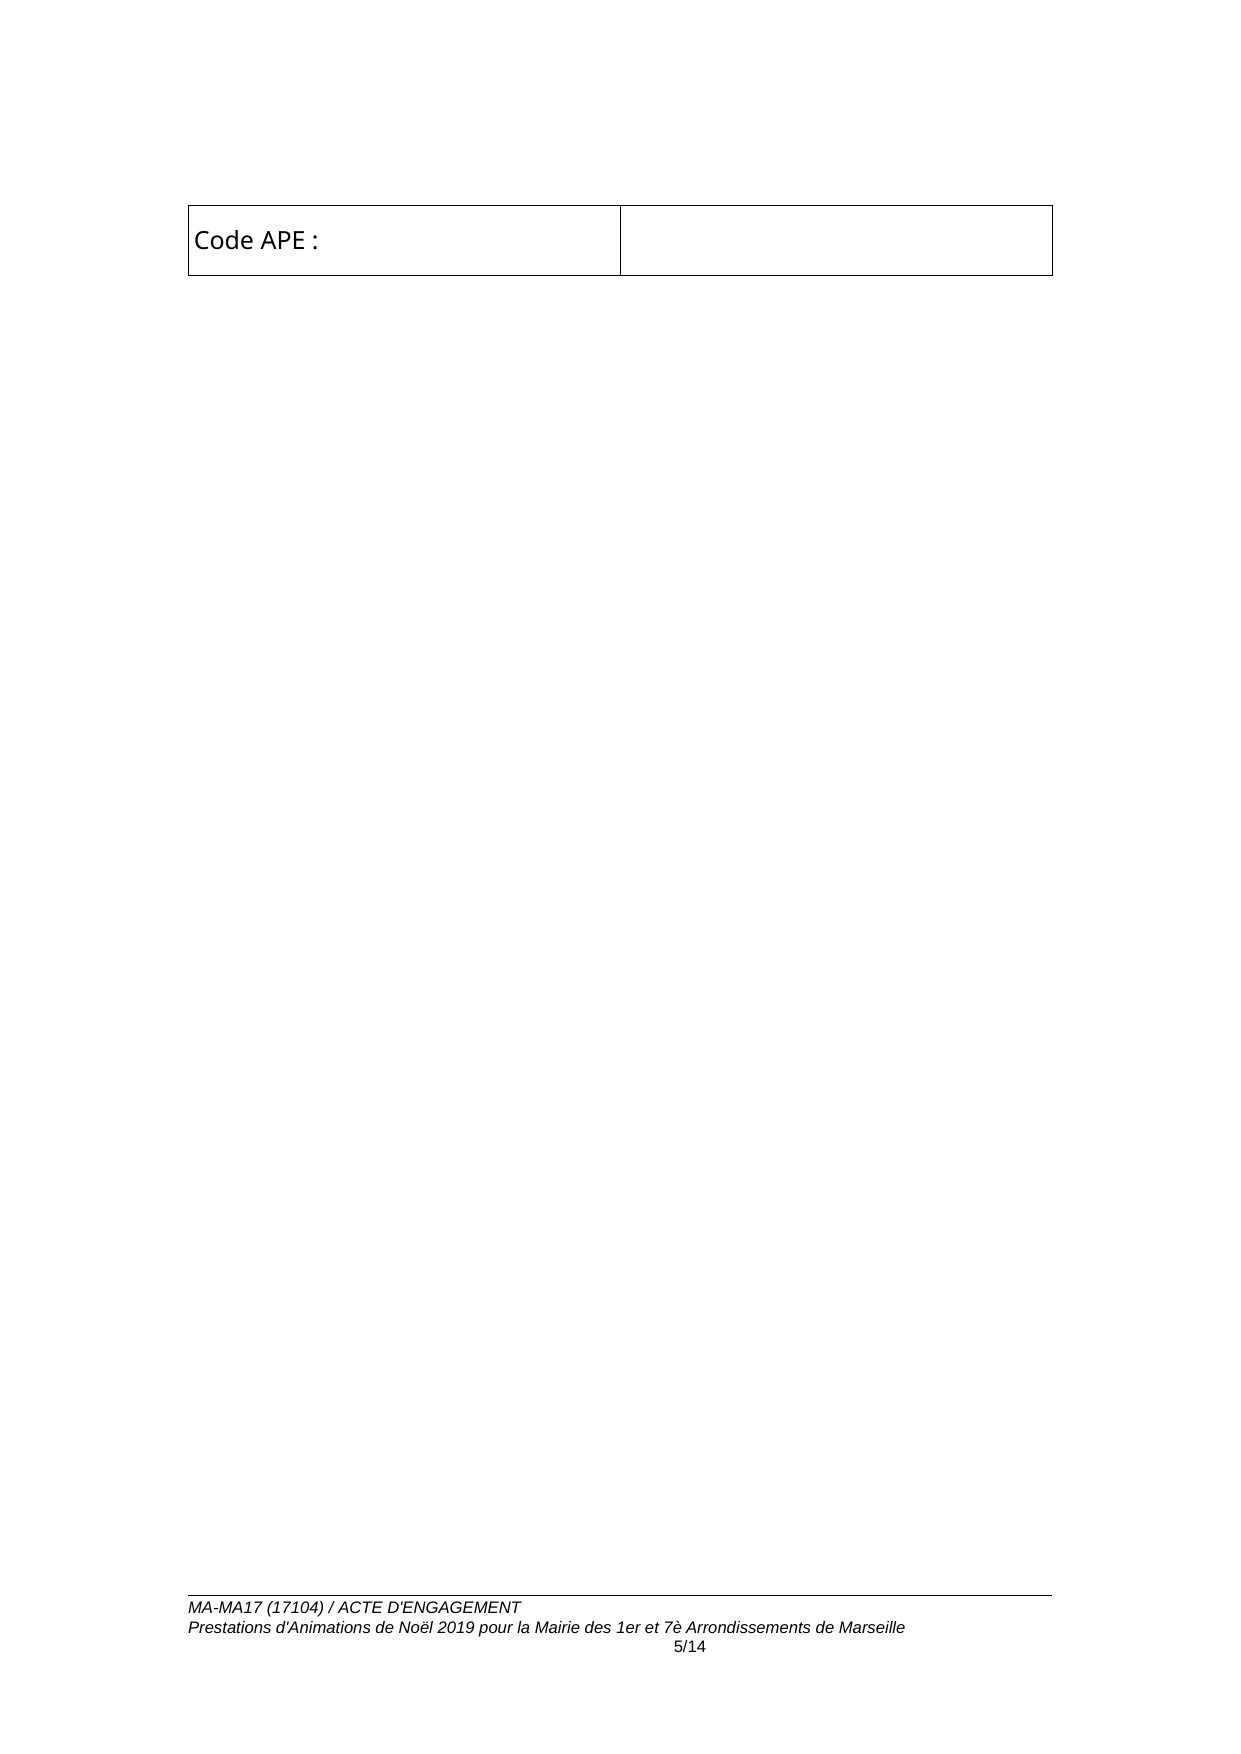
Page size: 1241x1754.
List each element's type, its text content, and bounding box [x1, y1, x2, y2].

table_cell [621, 206, 1052, 275]
table_cell Code APE : [189, 206, 620, 275]
